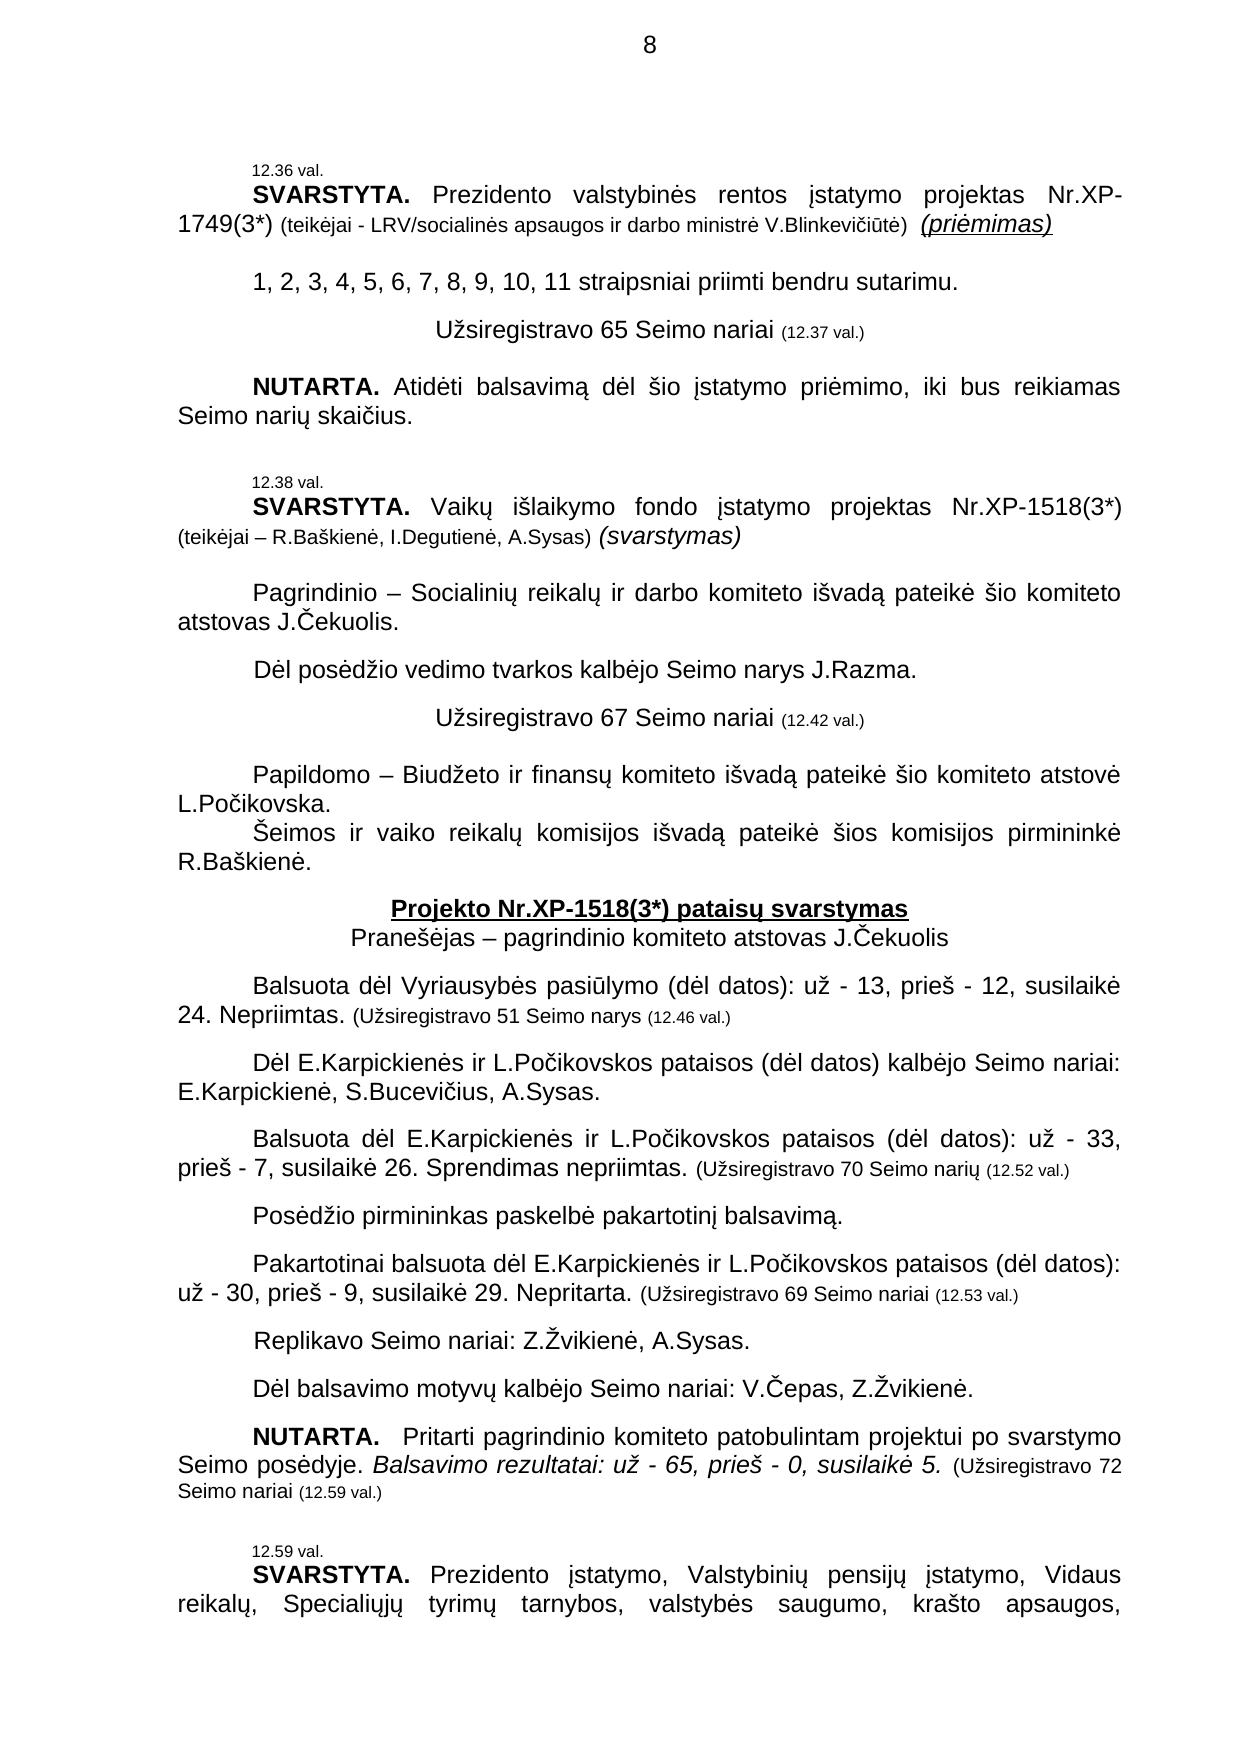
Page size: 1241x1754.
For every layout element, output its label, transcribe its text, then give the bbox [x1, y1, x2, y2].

text Replikavo Seimo nariai: Z.Žvikienė, A.Sysas. [177, 1326, 1122, 1354]
text 12.36 val. [177, 161, 1122, 180]
text NUTARTA. Atidėti balsavimą dėl šio įstatymo priėmimo, iki bus reikiamas Seimo narių skaičius. [177, 372, 1122, 429]
text Dėl E.Karpickienės ir L.Počikovskos pataisos (dėl datos) kalbėjo Seimo nariai: E.Karpickienė, S.Bucevičius, A.Sysas. [177, 1048, 1122, 1105]
text NUTARTA. Pritarti pagrindinio komiteto patobulintam projektui po svarstymo Seimo posėdyje. Balsavimo rezultatai: už - 65, prieš - 0, susilaikė 5. (Užsiregistravo 72 Seimo nariai (12.59 val.) [177, 1421, 1122, 1503]
text Pranešėjas – pagrindinio komiteto atstovas J.Čekuolis [177, 923, 1122, 952]
text 12.59 val. [177, 1541, 1122, 1561]
text 1, 2, 3, 4, 5, 6, 7, 8, 9, 10, 11 straipsniai priimti bendru sutarimu. [177, 267, 1122, 295]
text Balsuota dėl Vyriausybės pasiūlymo (dėl datos): už - 13, prieš - 12, susilaikė 24. Nepriimtas. (Užsiregistravo 51 Seimo narys (12.46 val.) [177, 971, 1122, 1028]
text Užsiregistravo 65 Seimo nariai (12.37 val.) [177, 314, 1122, 343]
text SVARSTYTA. Vaikų išlaikymo fondo įstatymo projektas Nr.XP-1518(3*) (teikėjai – R.Baškienė, I.Degutienė, A.Sysas) (svarstymas) [177, 492, 1122, 549]
text Šeimos ir vaiko reikalų komisijos išvadą pateikė šios komisijos pirmininkė R.Baškienė. [177, 818, 1122, 875]
text Užsiregistravo 67 Seimo nariai (12.42 val.) [177, 703, 1122, 731]
text SVARSTYTA. Prezidento valstybinės rentos įstatymo projektas Nr.XP-1749(3*) (teikėjai - LRV/socialinės apsaugos ir darbo ministrė V.Blinkevičiūtė) (priėmimas) [177, 180, 1122, 238]
text Dėl balsavimo motyvų kalbėjo Seimo nariai: V.Čepas, Z.Žvikienė. [177, 1373, 1122, 1402]
subtitle Projekto Nr.XP-1518(3*) pataisų svarstymas [177, 894, 1122, 923]
text Pagrindinio – Socialinių reikalų ir darbo komiteto išvadą pateikė šio komiteto atstovas J.Čekuolis. [177, 578, 1122, 636]
text 12.38 val. [177, 473, 1122, 492]
text Posėdžio pirmininkas paskelbė pakartotinį balsavimą. [177, 1201, 1122, 1230]
text Balsuota dėl E.Karpickienės ir L.Počikovskos pataisos (dėl datos): už - 33, prieš - 7, susilaikė 26. Sprendimas nepriimtas. (Užsiregistravo 70 Seimo narių (12.52 val.) [177, 1124, 1122, 1182]
text Papildomo – Biudžeto ir finansų komiteto išvadą pateikė šio komiteto atstovė L.Počikovska. [177, 760, 1122, 818]
text SVARSTYTA. Prezidento įstatymo, Valstybinių pensijų įstatymo, Vidaus reikalų, Specialiųjų tyrimų tarnybos, valstybės saugumo, krašto apsaugos, [177, 1561, 1122, 1618]
text Dėl posėdžio vedimo tvarkos kalbėjo Seimo narys J.Razma. [177, 655, 1122, 683]
text Pakartotinai balsuota dėl E.Karpickienės ir L.Počikovskos pataisos (dėl datos): už - 30, prieš - 9, susilaikė 29. Nepritarta. (Užsiregistravo 69 Seimo nariai (12.53 val.) [177, 1249, 1122, 1306]
